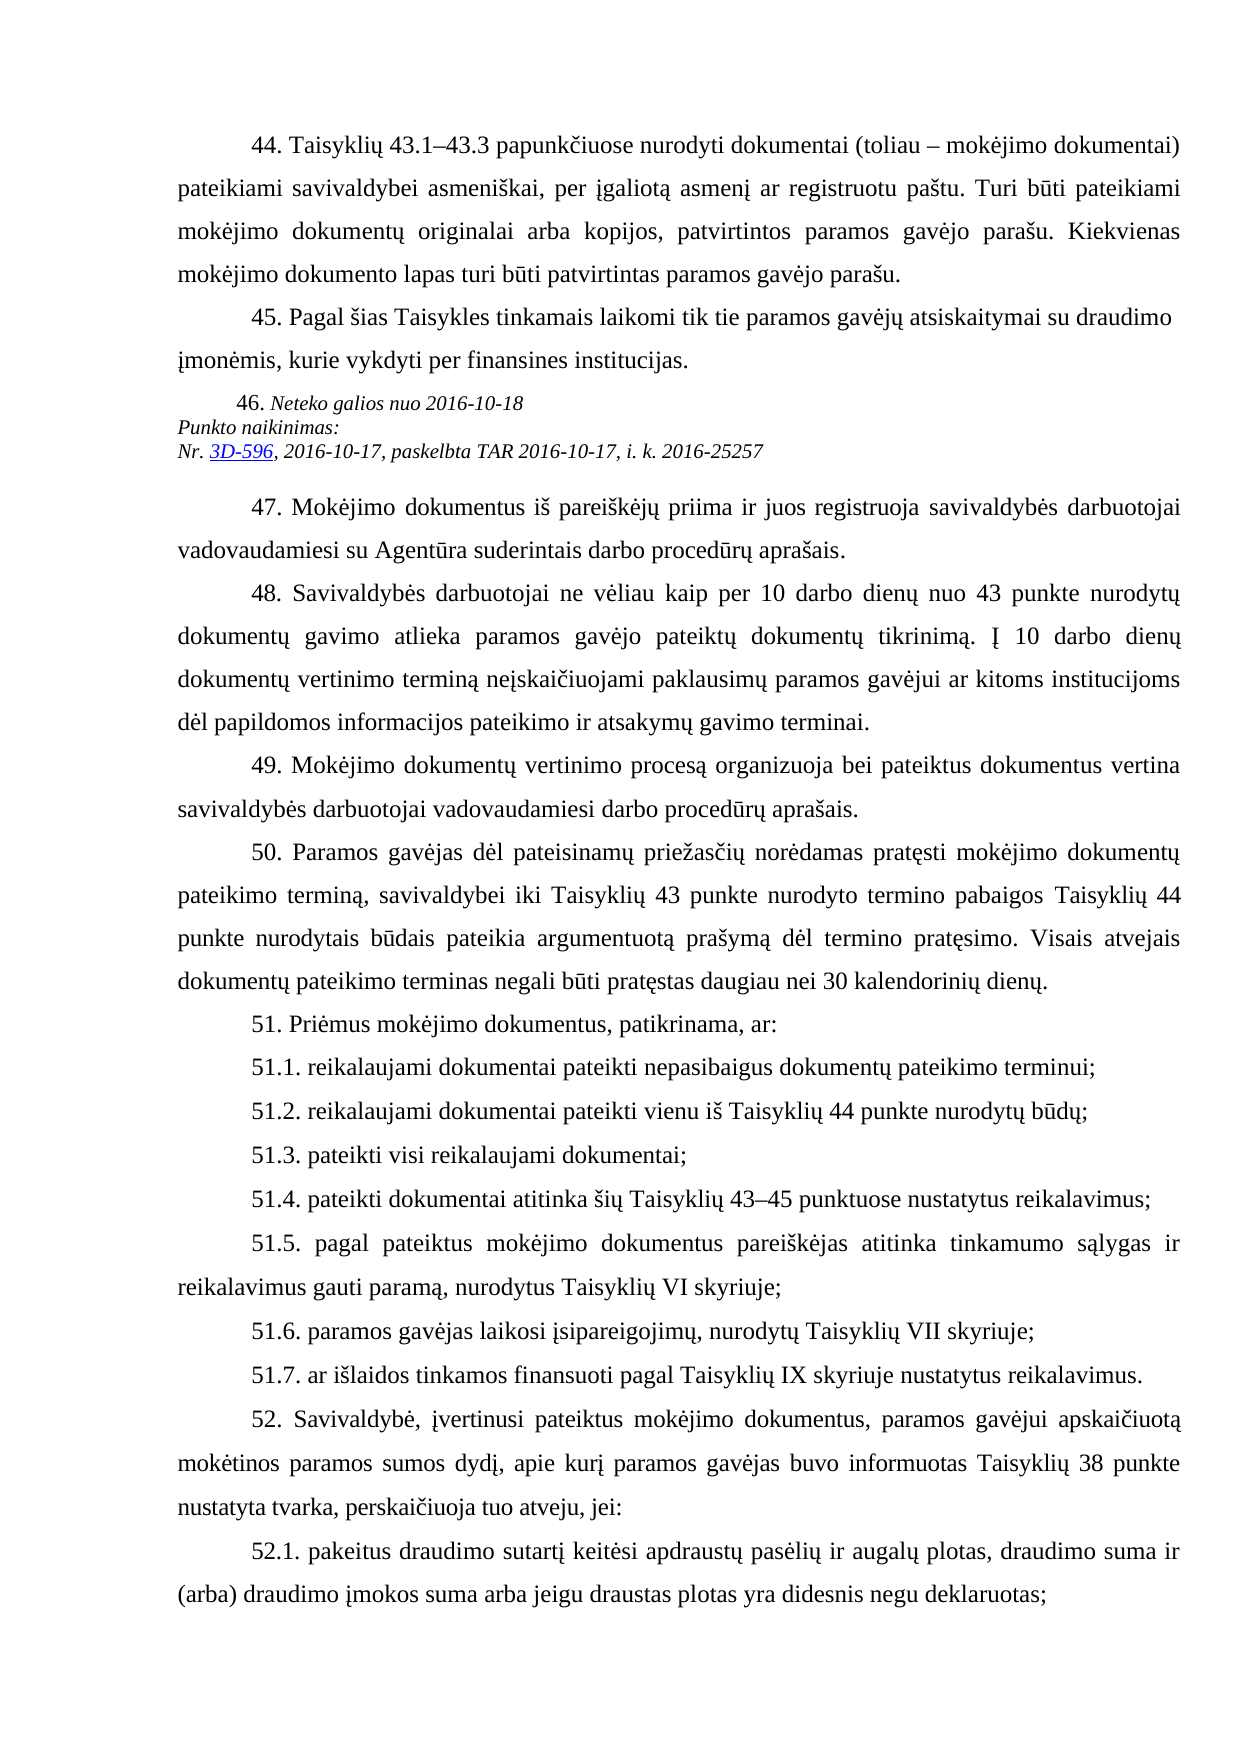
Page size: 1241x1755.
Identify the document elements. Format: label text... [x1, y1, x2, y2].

text Punkto naikinimas: [177, 415, 1181, 439]
text 50. Paramos gavėjas dėl pateisinamų priežasčių norėdamas pratęsti mokėjimo dokumentų pateikimo terminą, savivaldybei iki Taisyklių 43 punkte nurodyto termino pabaigos Taisyklių 44 punkte nurodytais būdais pateikia argumentuotą prašymą dėl termino pratęsimo. Visais atvejais dokumentų pateikimo terminas negali būti pratęstas daugiau nei 30 kalendorinių dienų. [177, 837, 1181, 995]
text 44. Taisyklių 43.1–43.3 papunkčiuose nurodyti dokumentai (toliau – mokėjimo dokumentai) pateikiami savivaldybei asmeniškai, per įgaliotą asmenį ar registruotu paštu. Turi būti pateikiami mokėjimo dokumentų originalai arba kopijos, patvirtintos paramos gavėjo parašu. Kiekvienas mokėjimo dokumento lapas turi būti patvirtintas paramos gavėjo parašu. [177, 130, 1181, 288]
text 45. Pagal šias Taisykles tinkamais laikomi tik tie paramos gavėjų atsiskaitymai su draudimo įmonėmis, kurie vykdyti per finansines institucijas. [177, 302, 1181, 374]
text 51. Priėmus mokėjimo dokumentus, patikrinama, ar: [177, 1009, 1181, 1038]
text 51.2. reikalaujami dokumentai pateikti vienu iš Taisyklių 44 punkte nurodytų būdų; [177, 1096, 1181, 1125]
text 51.4. pateikti dokumentai atitinka šių Taisyklių 43–45 punktuose nustatytus reikalavimus; [177, 1184, 1181, 1213]
text 51.1. reikalaujami dokumentai pateikti nepasibaigus dokumentų pateikimo terminui; [177, 1052, 1181, 1081]
text 51.6. paramos gavėjas laikosi įsipareigojimų, nurodytų Taisyklių VII skyriuje; [177, 1316, 1181, 1345]
text 51.5. pagal pateiktus mokėjimo dokumentus pareiškėjas atitinka tinkamumo sąlygas ir reikalavimus gauti paramą, nurodytus Taisyklių VI skyriuje; [177, 1228, 1181, 1301]
text 52. Savivaldybė, įvertinusi pateiktus mokėjimo dokumentus, paramos gavėjui apskaičiuotą mokėtinos paramos sumos dydį, apie kurį paramos gavėjas buvo informuotas Taisyklių 38 punkte nustatyta tvarka, perskaičiuoja tuo atveju, jei: [177, 1404, 1181, 1521]
text 46. Neteko galios nuo 2016-10-18 [177, 389, 1181, 415]
text 49. Mokėjimo dokumentų vertinimo procesą organizuoja bei pateiktus dokumentus vertina savivaldybės darbuotojai vadovaudamiesi darbo procedūrų aprašais. [177, 751, 1181, 822]
text 47. Mokėjimo dokumentus iš pareiškėjų priima ir juos registruoja savivaldybės darbuotojai vadovaudamiesi su Agentūra suderintais darbo procedūrų aprašais. [177, 492, 1181, 564]
text Nr. 3D-596, 2016-10-17, paskelbta TAR 2016-10-17, i. k. 2016-25257 [177, 439, 1181, 463]
text 51.7. ar išlaidos tinkamos finansuoti pagal Taisyklių IX skyriuje nustatytus reikalavimus. [177, 1360, 1181, 1389]
text 52.1. pakeitus draudimo sutartį keitėsi apdraustų pasėlių ir augalų plotas, draudimo suma ir (arba) draudimo įmokos suma arba jeigu draustas plotas yra didesnis negu deklaruotas; [177, 1536, 1181, 1608]
text 51.3. pateikti visi reikalaujami dokumentai; [177, 1140, 1181, 1169]
text 48. Savivaldybės darbuotojai ne vėliau kaip per 10 darbo dienų nuo 43 punkte nurodytų dokumentų gavimo atlieka paramos gavėjo pateiktų dokumentų tikrinimą. Į 10 darbo dienų dokumentų vertinimo terminą neįskaičiuojami paklausimų paramos gavėjui ar kitoms institucijoms dėl papildomos informacijos pateikimo ir atsakymų gavimo terminai. [177, 578, 1181, 736]
